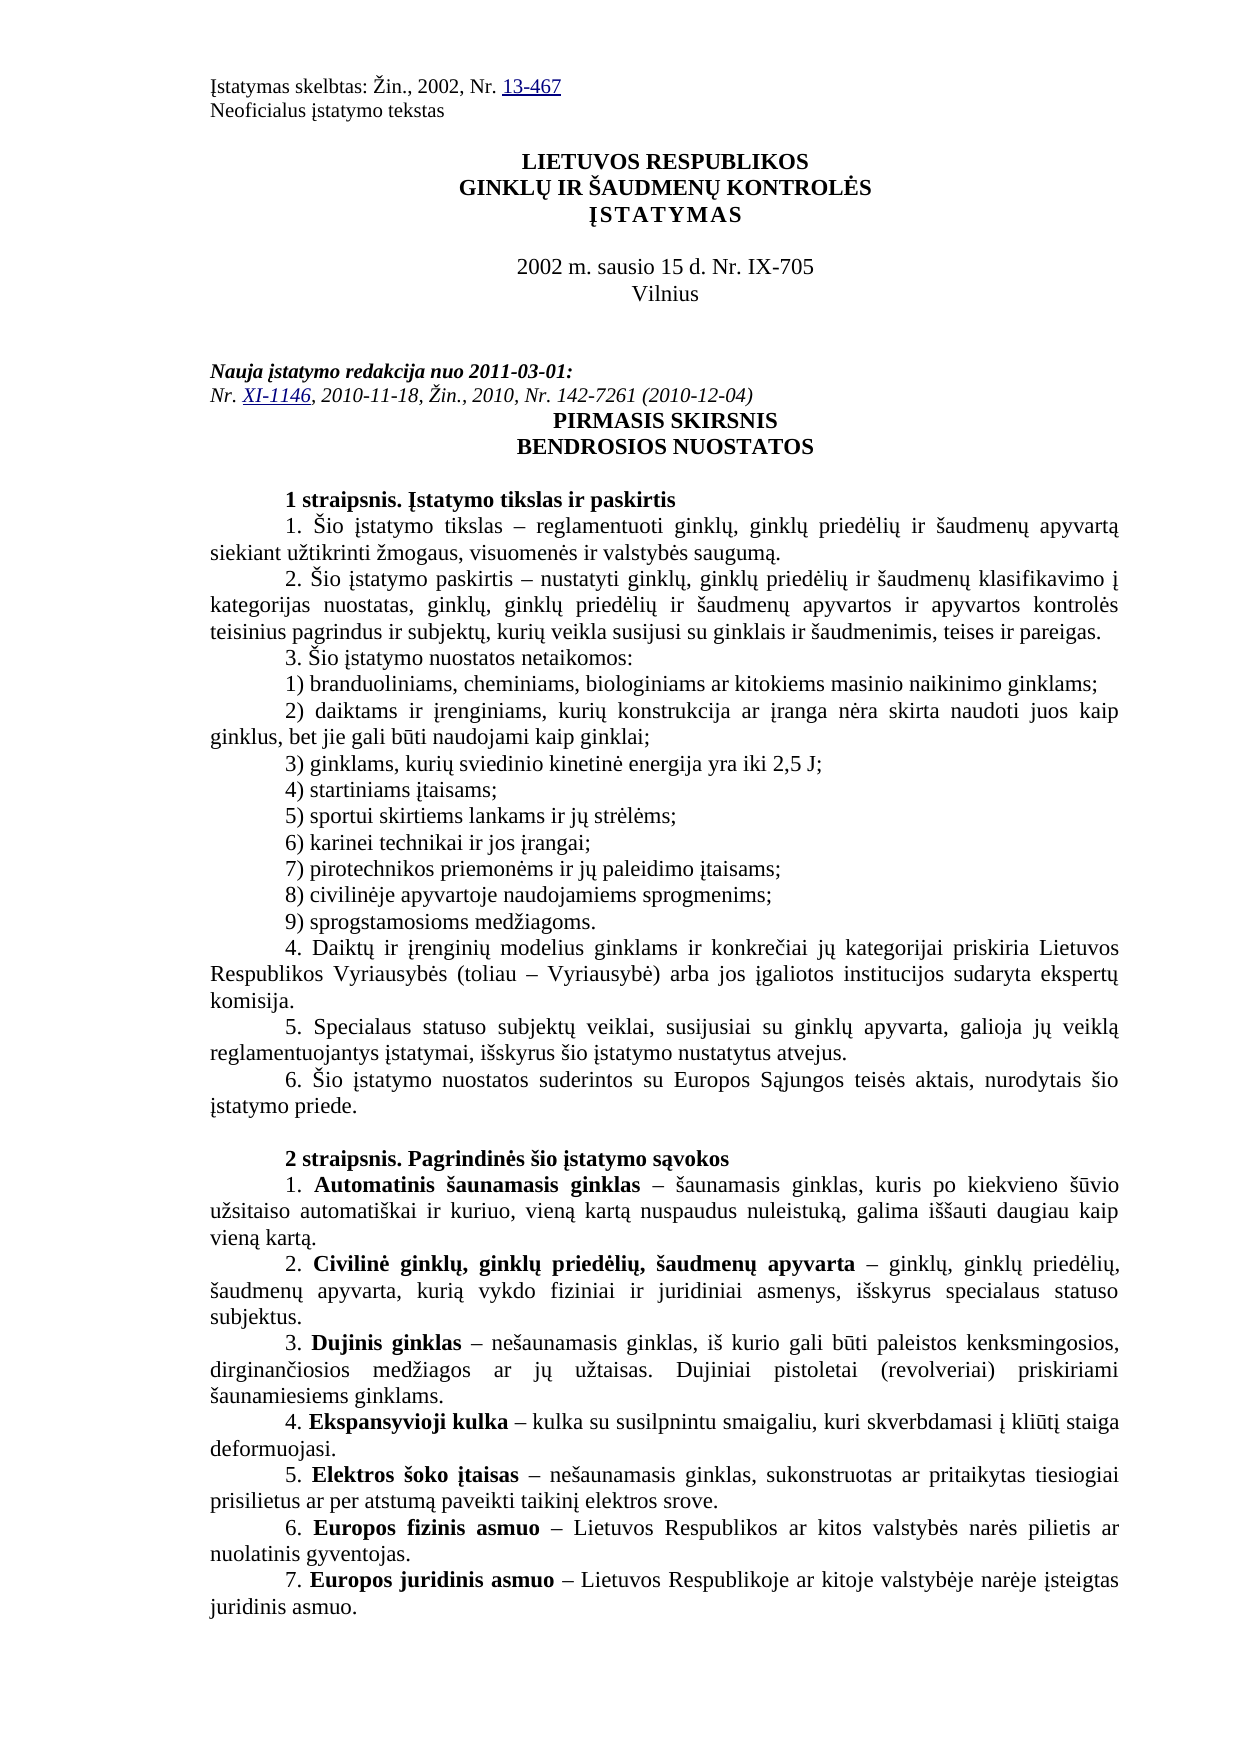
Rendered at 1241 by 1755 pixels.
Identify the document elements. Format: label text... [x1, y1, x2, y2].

text ĮSTATYMAS [210, 201, 1120, 227]
text 6. Europos fizinis asmuo – Lietuvos Respublikos ar kitos valstybės narės pilietis ar nuolatinis gyventojas. [210, 1514, 1120, 1567]
text 8) civilinėje apyvartoje naudojamiems sprogmenims; [210, 881, 1120, 908]
text Neoficialus įstatymo tekstas [210, 98, 1120, 122]
text 5. Specialaus statuso subjektų veiklai, susijusiai su ginklų apyvarta, galioja jų veiklą reglamentuojantys įstatymai, išskyrus šio įstatymo nustatytus atvejus. [210, 1013, 1120, 1066]
text LIETUVOS RESPUBLIKOS [210, 148, 1120, 174]
text 1 straipsnis. Įstatymo tikslas ir paskirtis [210, 486, 1120, 512]
text 4. Daiktų ir įrenginių modelius ginklams ir konkrečiai jų kategorijai priskiria Lietuvos Respublikos Vyriausybės (toliau – Vyriausybė) arba jos įgaliotos institucijos sudaryta ekspertų komisija. [210, 934, 1120, 1013]
text 1) branduoliniams, cheminiams, biologiniams ar kitokiems masinio naikinimo ginklams; [210, 671, 1120, 697]
text 6) karinei technikai ir jos įrangai; [210, 829, 1120, 855]
text 3) ginklams, kurių sviedinio kinetinė energija yra iki 2,5 J; [210, 749, 1120, 776]
text Nr. XI-1146, 2010-11-18, Žin., 2010, Nr. 142-7261 (2010-12-04) [210, 383, 1120, 407]
text 2) daiktams ir įrenginiams, kurių konstrukcija ar įranga nėra skirta naudoti juos kaip ginklus, bet jie gali būti naudojami kaip ginklai; [210, 697, 1120, 749]
text 2. Civilinė ginklų, ginklų priedėlių, šaudmenų apyvarta – ginklų, ginklų priedėlių, šaudmenų apyvarta, kurią vykdo fiziniai ir juridiniai asmenys, išskyrus specialaus statuso subjektus. [210, 1250, 1120, 1329]
text 5. Elektros šoko įtaisas – nešaunamasis ginklas, sukonstruotas ar pritaikytas tiesiogiai prisilietus ar per atstumą paveikti taikinį elektros srove. [210, 1461, 1120, 1514]
text 2002 m. sausio 15 d. Nr. IX-705 Vilnius [210, 253, 1120, 306]
text 2 straipsnis. Pagrindinės šio įstatymo sąvokos [210, 1145, 1120, 1171]
subtitle PIRMASIS SKIRSNIS [210, 407, 1120, 433]
text 3. Šio įstatymo nuostatos netaikomos: [210, 644, 1120, 671]
text 2. Šio įstatymo paskirtis – nustatyti ginklų, ginklų priedėlių ir šaudmenų klasifikavimo į kategorijas nuostatas, ginklų, ginklų priedėlių ir šaudmenų apyvartos ir apyvartos kontrolės teisinius pagrindus ir subjektų, kurių veikla susijusi su ginklais ir šaudmenimis, teises ir pareigas. [210, 565, 1120, 644]
text 7. Europos juridinis asmuo – Lietuvos Respublikoje ar kitoje valstybėje narėje įsteigtas juridinis asmuo. [210, 1567, 1120, 1619]
text 4. Ekspansyvioji kulka – kulka su susilpnintu smaigaliu, kuri skverbdamasi į kliūtį staiga deformuojasi. [210, 1408, 1120, 1461]
text 5) sportui skirtiems lankams ir jų strėlėms; [210, 802, 1120, 829]
text 1. Automatinis šaunamasis ginklas – šaunamasis ginklas, kuris po kiekvieno šūvio užsitaiso automatiškai ir kuriuo, vieną kartą nuspaudus nuleistuką, galima iššauti daugiau kaip vieną kartą. [210, 1171, 1120, 1250]
text GINKLŲ IR ŠAUDMENŲ KONTROLĖS [210, 174, 1120, 201]
text 3. Dujinis ginklas – nešaunamasis ginklas, iš kurio gali būti paleistos kenksmingosios, dirginančiosios medžiagos ar jų užtaisas. Dujiniai pistoletai (revolveriai) priskiriami šaunamiesiems ginklams. [210, 1329, 1120, 1408]
text 9) sprogstamosioms medžiagoms. [210, 908, 1120, 934]
text Įstatymas skelbtas: Žin., 2002, Nr. 13-467 [210, 73, 1120, 98]
text 6. Šio įstatymo nuostatos suderintos su Europos Sąjungos teisės aktais, nurodytais šio įstatymo priede. [210, 1066, 1120, 1118]
text Nauja įstatymo redakcija nuo 2011-03-01: [210, 359, 1120, 383]
text 1. Šio įstatymo tikslas – reglamentuoti ginklų, ginklų priedėlių ir šaudmenų apyvartą siekiant užtikrinti žmogaus, visuomenės ir valstybės saugumą. [210, 512, 1120, 565]
text BENDROSIOS NUOSTATOS [210, 433, 1120, 460]
text 4) startiniams įtaisams; [210, 776, 1120, 802]
text 7) pirotechnikos priemonėms ir jų paleidimo įtaisams; [210, 855, 1120, 881]
